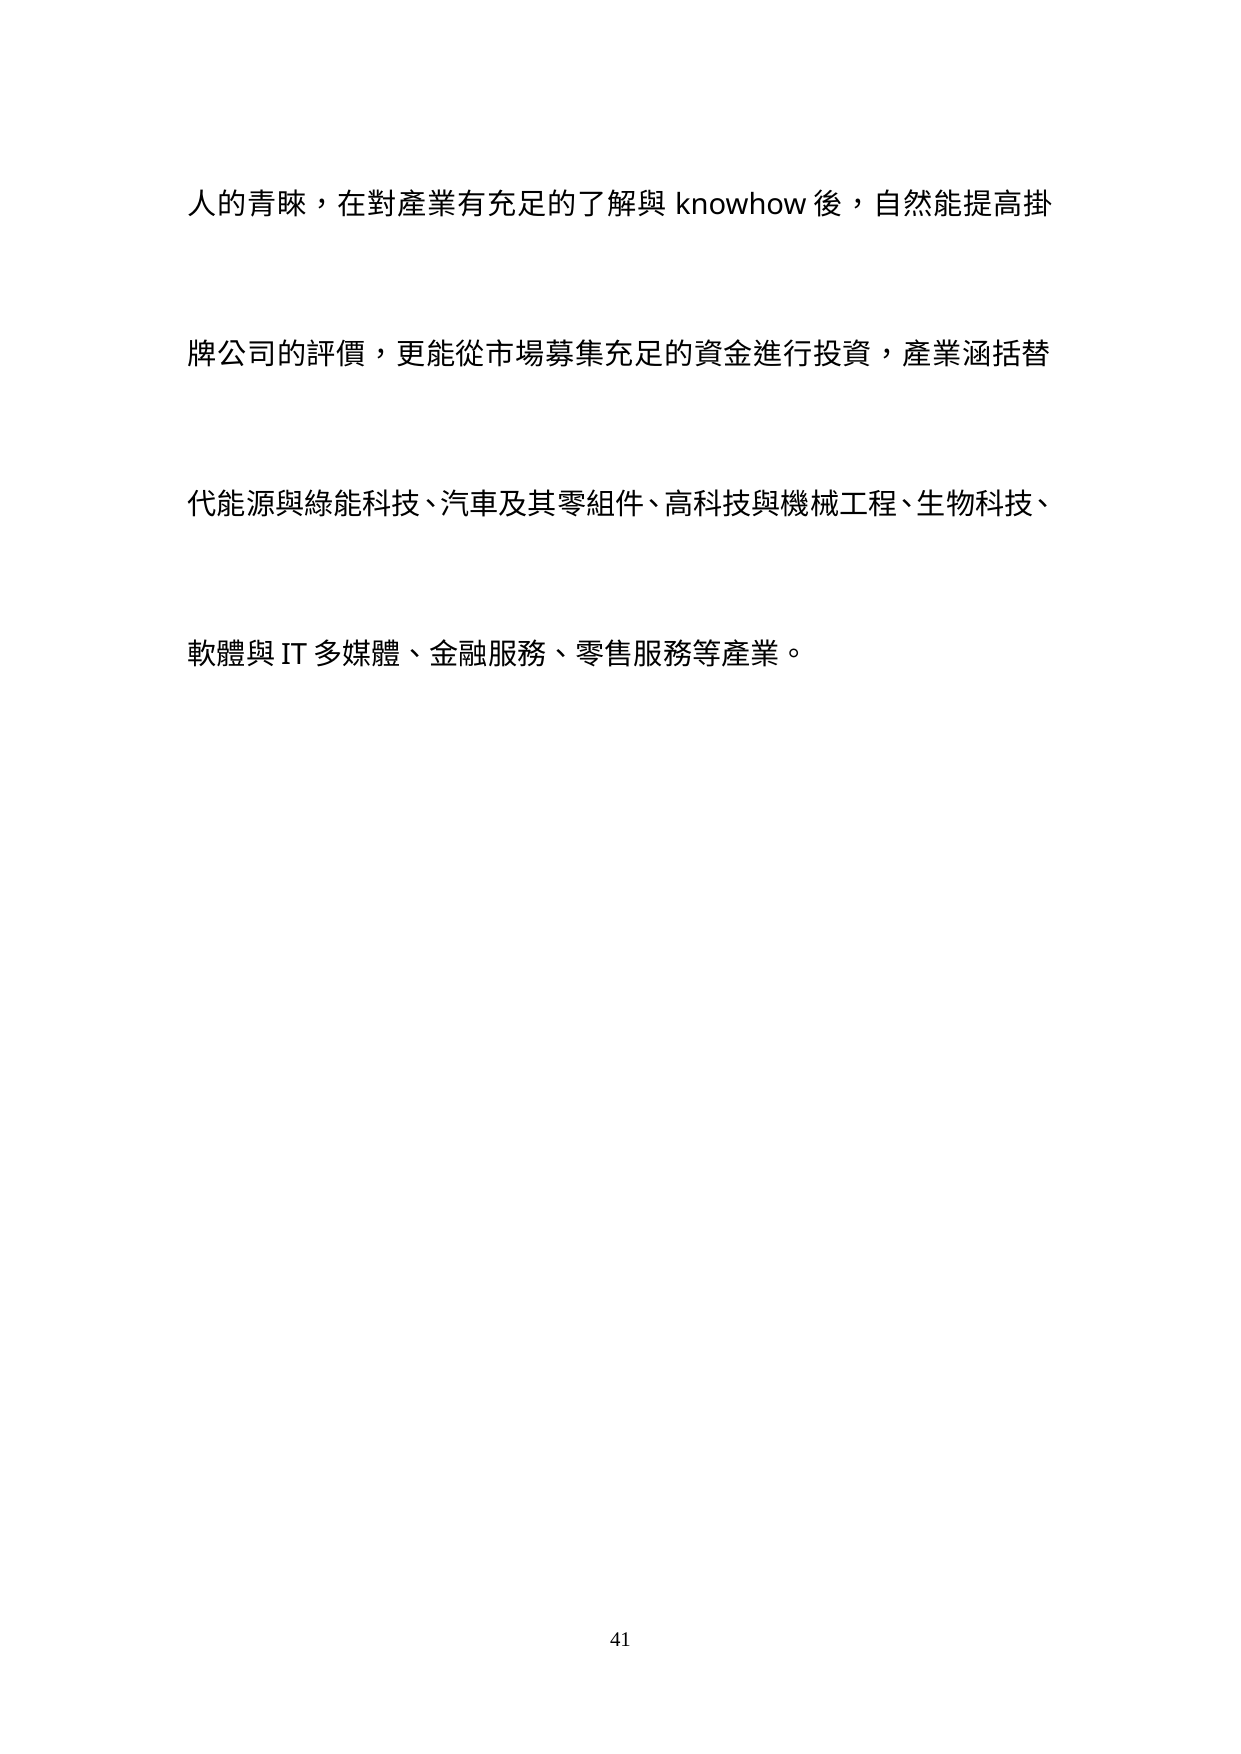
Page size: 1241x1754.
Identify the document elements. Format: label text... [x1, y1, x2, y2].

subtitle 其次，在德國交易所進行掛牌的公司，涵蓋各產業的領導廠商，如Adidas愛迪達、Bayer拜耳化工、BASF巴斯夫化工、SIEMENS西門子公司、Allianz 安聯、SAP思愛普、BMW、Volkswagen福斯汽車等，在如此強勁的群聚效應下，掛牌公司更容易獲得分析師與投資人的青睞，在對產業有充足的了解與knowhow後，自然能提高掛牌公司的評價，更能從市場募集充足的資金進行投資，產業涵括替代能源與綠能科技、汽車及其零組件、高科技與機械工程、生物科技、軟體與IT多媒體、金融服務、零售服務等產業。 [187, 164, 1053, 689]
